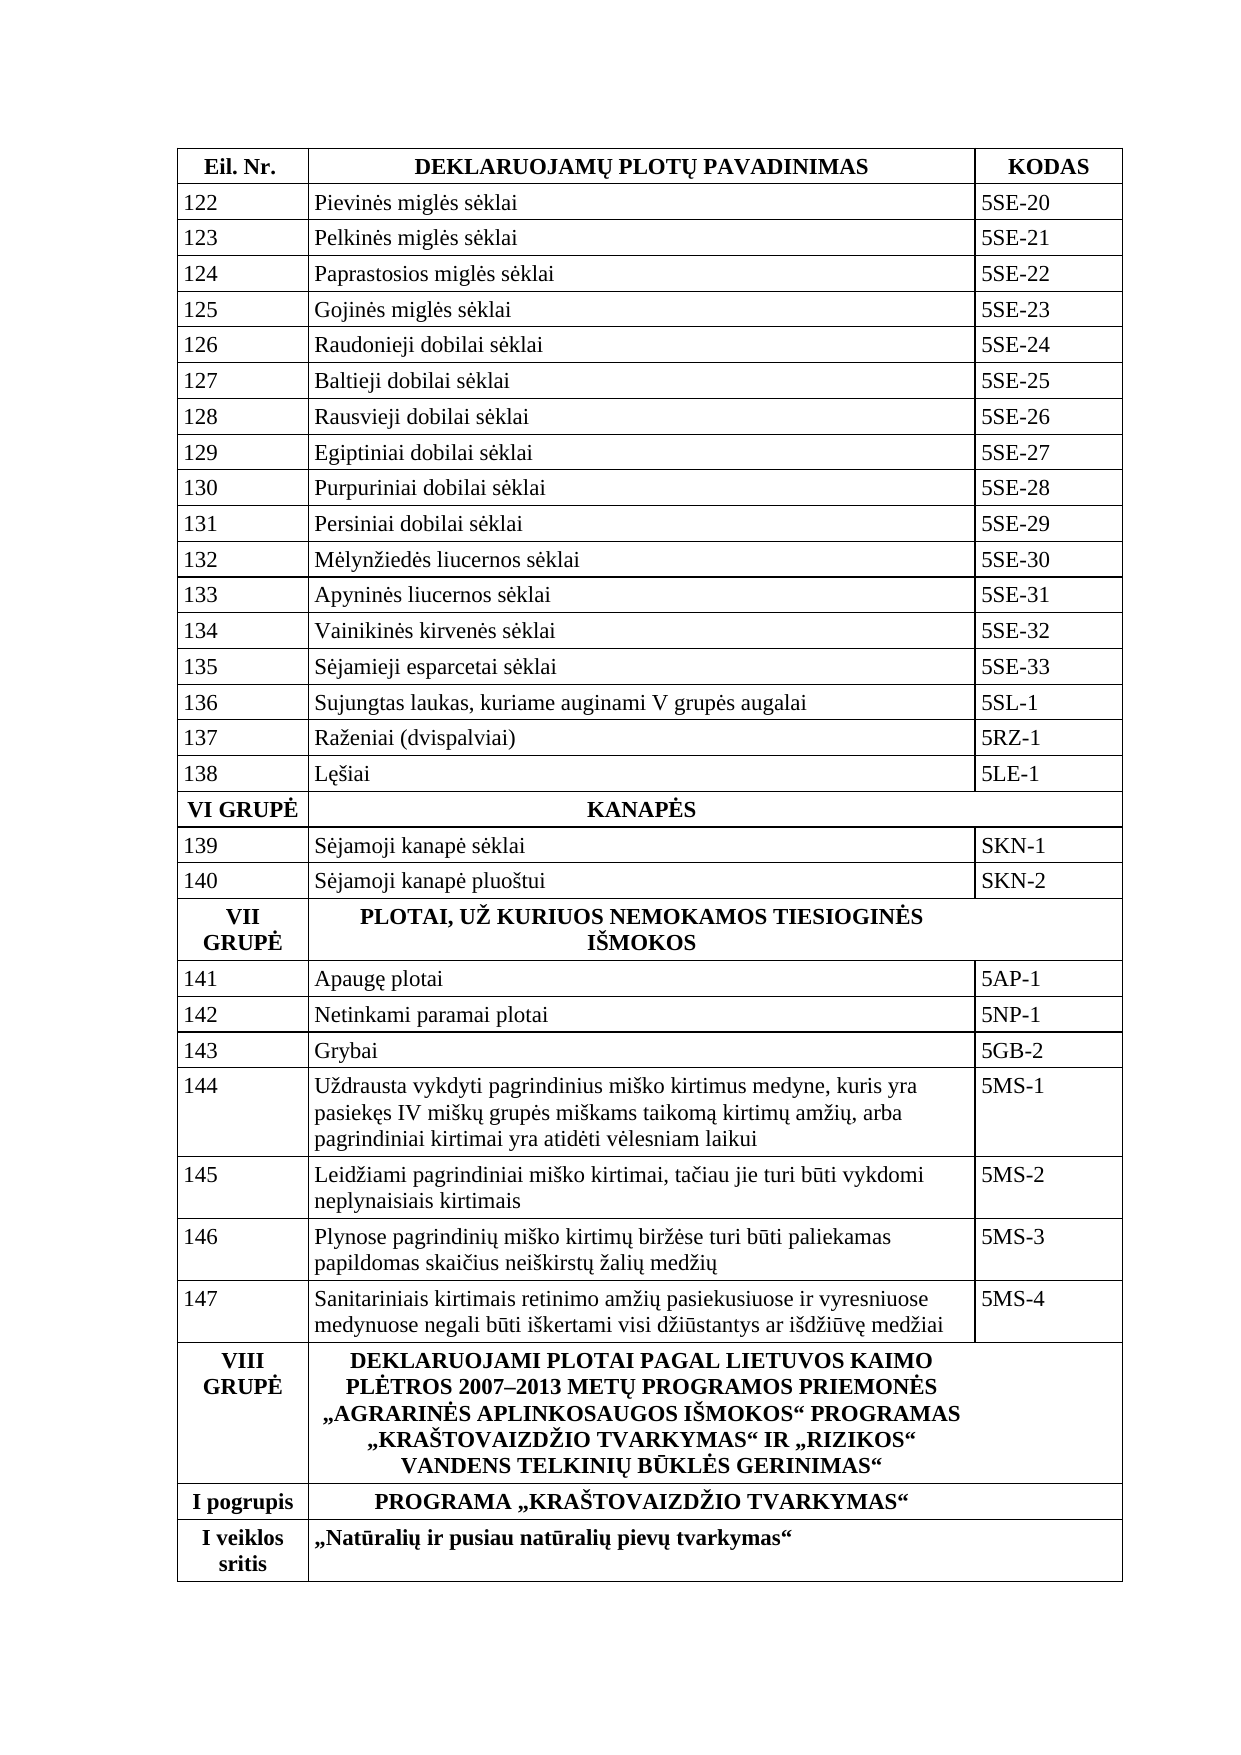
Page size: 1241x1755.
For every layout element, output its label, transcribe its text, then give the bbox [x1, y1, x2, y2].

table_cell VIII GRUPĖ [178, 1343, 308, 1483]
table_cell 5AP-1 [976, 961, 1122, 996]
table_cell SKN-1 [976, 828, 1122, 862]
table_cell 5SE-33 [976, 649, 1122, 683]
table_cell Grybai [309, 1033, 974, 1067]
table_cell [975, 792, 1122, 826]
table_cell 141 [178, 961, 308, 996]
table_cell Mėlynžiedės liucernos sėklai [309, 542, 974, 576]
table_cell 126 [178, 327, 308, 362]
table_cell PLOTAI, UŽ KURIUOS NEMOKAMOS TIESIOGINĖS IŠMOKOS [309, 899, 975, 960]
table_cell [975, 1343, 1122, 1483]
table_cell 5MS-3 [976, 1219, 1122, 1280]
table_cell 137 [178, 720, 308, 755]
table_cell 5SL-1 [976, 685, 1122, 719]
table_cell 135 [178, 649, 308, 683]
table_cell Pelkinės miglės sėklai [309, 220, 974, 255]
table_cell 128 [178, 399, 308, 433]
table_cell Vainikinės kirvenės sėklai [309, 613, 974, 648]
table_cell 146 [178, 1219, 308, 1280]
table_cell 125 [178, 292, 308, 326]
table_cell 5LE-1 [976, 756, 1122, 791]
table_cell 144 [178, 1068, 308, 1156]
table_cell Egiptiniai dobilai sėklai [309, 435, 974, 469]
table_cell 136 [178, 685, 308, 719]
table_cell 5SE-24 [976, 327, 1122, 362]
table_cell Sėjamieji esparcetai sėklai [309, 649, 974, 683]
table_cell 5SE-30 [976, 542, 1122, 576]
table_cell 5MS-1 [976, 1068, 1122, 1156]
table_cell Rausvieji dobilai sėklai [309, 399, 974, 433]
table_cell 132 [178, 542, 308, 576]
table_cell 131 [178, 506, 308, 541]
table_cell Apyninės liucernos sėklai [309, 578, 974, 612]
table_cell KANAPĖS [309, 792, 975, 826]
table_cell Persiniai dobilai sėklai [309, 506, 974, 541]
table_cell 130 [178, 470, 308, 505]
table_cell Plynose pagrindinių miško kirtimų biržėse turi būti paliekamas papildomas skaičius neiškirstų žalių medžių [309, 1219, 974, 1280]
table_cell 5SE-23 [976, 292, 1122, 326]
table_cell „Natūralių ir pusiau natūralių pievų tvarkymas“ [309, 1520, 975, 1581]
table_cell Sėjamoji kanapė sėklai [309, 828, 974, 862]
table_header Eil. Nr. [178, 149, 308, 183]
table_cell [975, 899, 1122, 960]
table_cell [975, 1520, 1122, 1581]
table_cell 145 [178, 1157, 308, 1218]
table_cell Sanitariniais kirtimais retinimo amžių pasiekusiuose ir vyresniuose medynuose negali būti iškertami visi džiūstantys ar išdžiūvę medžiai [309, 1281, 974, 1342]
table_cell 5SE-20 [976, 184, 1122, 219]
table_cell 127 [178, 363, 308, 398]
table_cell Pievinės miglės sėklai [309, 184, 974, 219]
table_cell Gojinės miglės sėklai [309, 292, 974, 326]
table_cell I veiklos sritis [178, 1520, 308, 1581]
table_cell 5MS-2 [976, 1157, 1122, 1218]
table_cell Uždrausta vykdyti pagrindinius miško kirtimus medyne, kuris yra pasiekęs IV miškų grupės miškams taikomą kirtimų amžių, arba pagrindiniai kirtimai yra atidėti vėlesniam laikui [309, 1068, 974, 1156]
table_cell I pogrupis [178, 1484, 308, 1519]
table_cell 5MS-4 [976, 1281, 1122, 1342]
table_cell 143 [178, 1033, 308, 1067]
table_cell 140 [178, 863, 308, 898]
table_cell 5SE-25 [976, 363, 1122, 398]
table_cell Purpuriniai dobilai sėklai [309, 470, 974, 505]
table_cell DEKLARUOJAMI PLOTAI PAGAL LIETUVOS KAIMO PLĖTROS 2007–2013 METŲ PROGRAMOS PRIEMONĖS „AGRARINĖS APLINKOSAUGOS IŠMOKOS“ PROGRAMAS „KRAŠTOVAIZDŽIO TVARKYMAS“ IR „RIZIKOS“ VANDENS TELKINIŲ BŪKLĖS GERINIMAS“ [309, 1343, 975, 1483]
table_cell 5SE-29 [976, 506, 1122, 541]
table_cell 123 [178, 220, 308, 255]
table_cell 5SE-28 [976, 470, 1122, 505]
table_cell Apaugę plotai [309, 961, 974, 996]
table_cell 5SE-31 [976, 578, 1122, 612]
table_cell 147 [178, 1281, 308, 1342]
table_cell VI GRUPĖ [178, 792, 308, 826]
table_header KODAS [976, 149, 1122, 183]
table_cell 129 [178, 435, 308, 469]
table_cell 5SE-32 [976, 613, 1122, 648]
table_header DEKLARUOJAMŲ PLOTŲ PAVADINIMAS [309, 149, 974, 183]
table_cell 139 [178, 828, 308, 862]
table_cell 142 [178, 997, 308, 1031]
table_cell SKN-2 [976, 863, 1122, 898]
table_cell 5RZ-1 [976, 720, 1122, 755]
table_cell Baltieji dobilai sėklai [309, 363, 974, 398]
table_cell 5SE-26 [976, 399, 1122, 433]
table_cell 138 [178, 756, 308, 791]
table_cell Sėjamoji kanapė pluoštui [309, 863, 974, 898]
table_cell Sujungtas laukas, kuriame auginami V grupės augalai [309, 685, 974, 719]
table_cell Leidžiami pagrindiniai miško kirtimai, tačiau jie turi būti vykdomi neplynaisiais kirtimais [309, 1157, 974, 1218]
table_cell [975, 1484, 1122, 1519]
table_cell 124 [178, 256, 308, 291]
table_cell Raudonieji dobilai sėklai [309, 327, 974, 362]
table_cell 5SE-27 [976, 435, 1122, 469]
table_cell 5GB-2 [976, 1033, 1122, 1067]
table_cell 122 [178, 184, 308, 219]
table_cell Raženiai (dvispalviai) [309, 720, 974, 755]
table_cell 5NP-1 [976, 997, 1122, 1031]
table_cell VII GRUPĖ [178, 899, 308, 960]
table_cell Paprastosios miglės sėklai [309, 256, 974, 291]
table_cell Lęšiai [309, 756, 974, 791]
table_cell PROGRAMA „KRAŠTOVAIZDŽIO TVARKYMAS“ [309, 1484, 975, 1519]
table_cell 5SE-21 [976, 220, 1122, 255]
table_cell 134 [178, 613, 308, 648]
table_cell 133 [178, 578, 308, 612]
table_cell Netinkami paramai plotai [309, 997, 974, 1031]
table_cell 5SE-22 [976, 256, 1122, 291]
